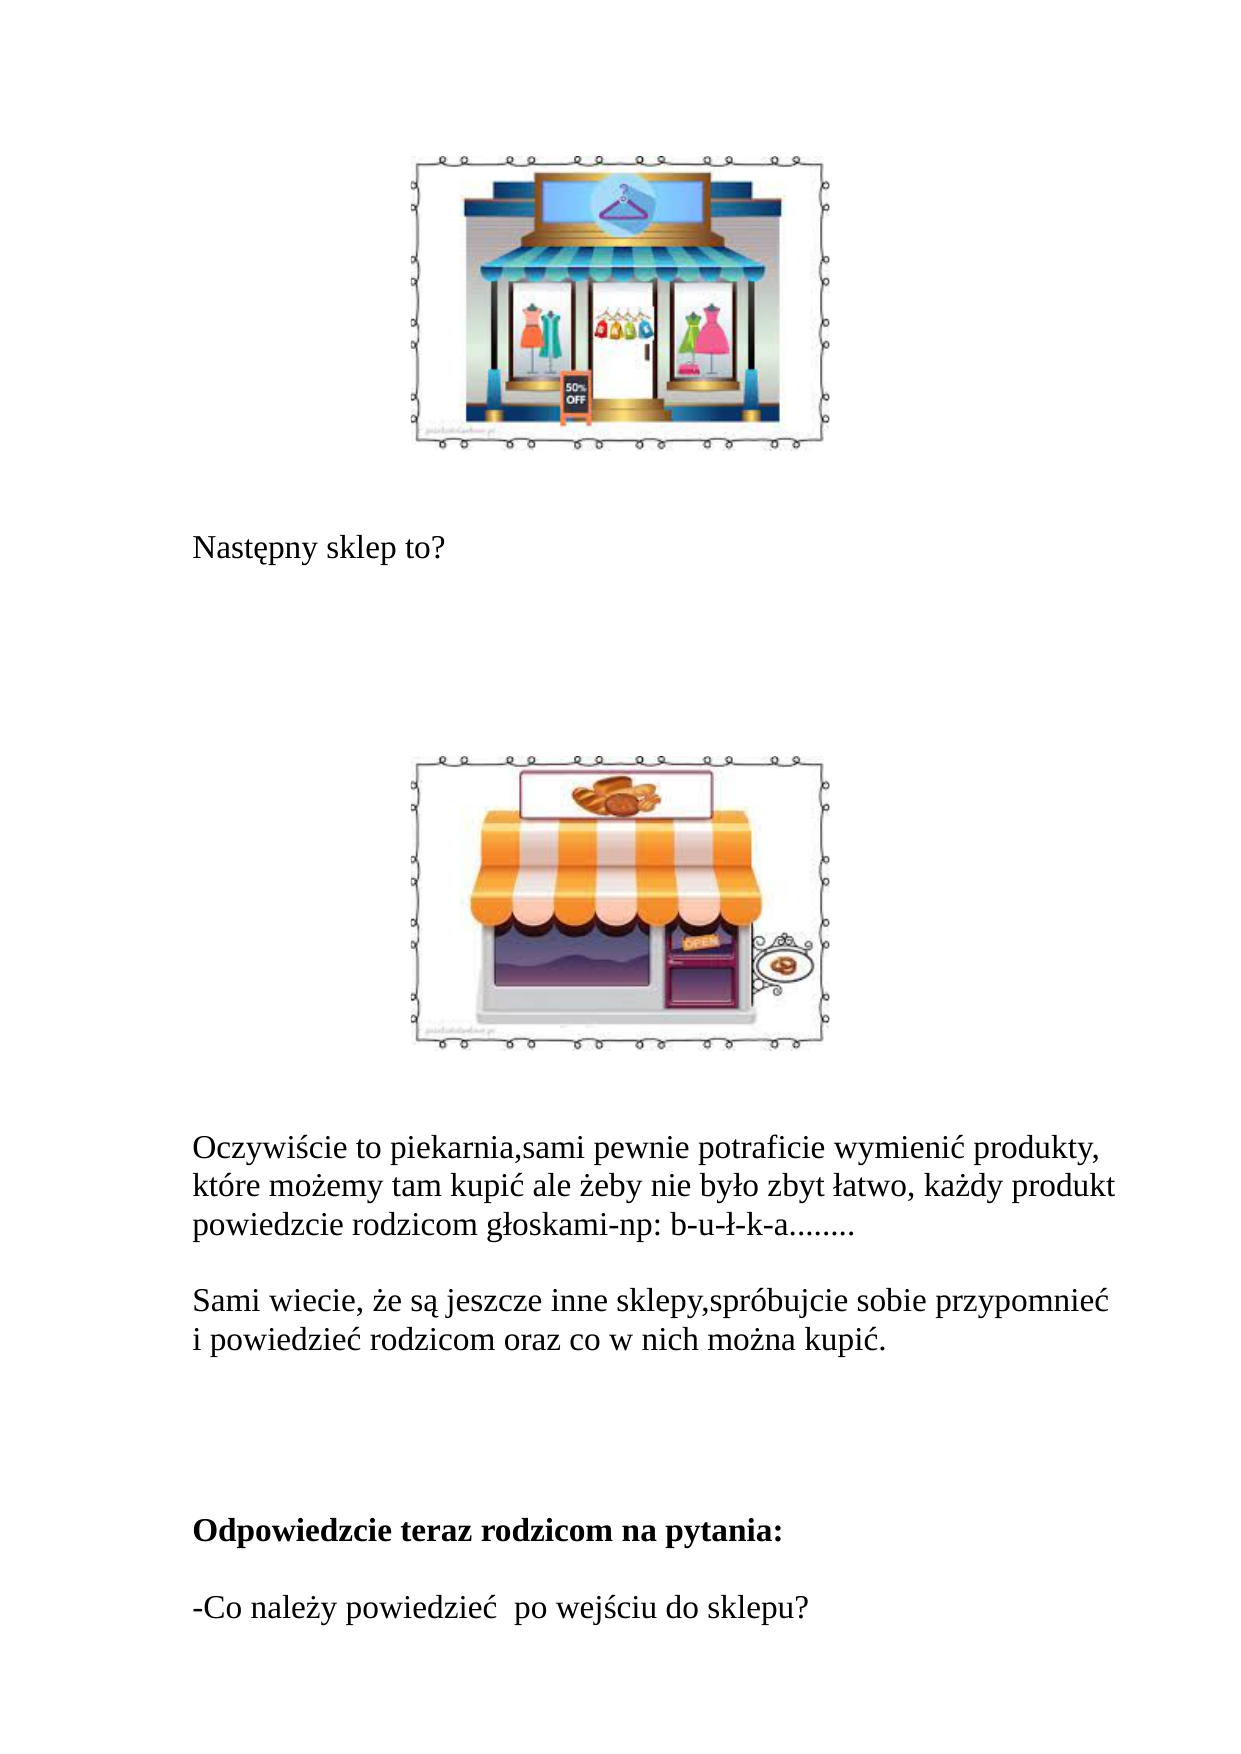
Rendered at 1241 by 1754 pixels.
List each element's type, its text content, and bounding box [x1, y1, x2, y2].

picture [410, 156, 830, 451]
text Sami wiecie, że są jeszcze inne sklepy,spróbujcie sobie przypomnieć i powiedzieć rodzicom oraz co w nich można kupić. [118, 1281, 1122, 1357]
text Odpowiedzcie teraz rodzicom na pytania: [118, 1511, 1122, 1549]
picture [410, 756, 830, 1051]
text Oczywiście to piekarnia,sami pewnie potraficie wymienić produkty, które możemy tam kupić ale żeby nie było zbyt łatwo, każdy produkt powiedzcie rodzicom głoskami-np: b-u-ł-k-a........ [118, 1127, 1122, 1242]
text -Co należy powiedzieć po wejściu do sklepu? [118, 1587, 1122, 1626]
text Następny sklep to? [118, 527, 1122, 565]
